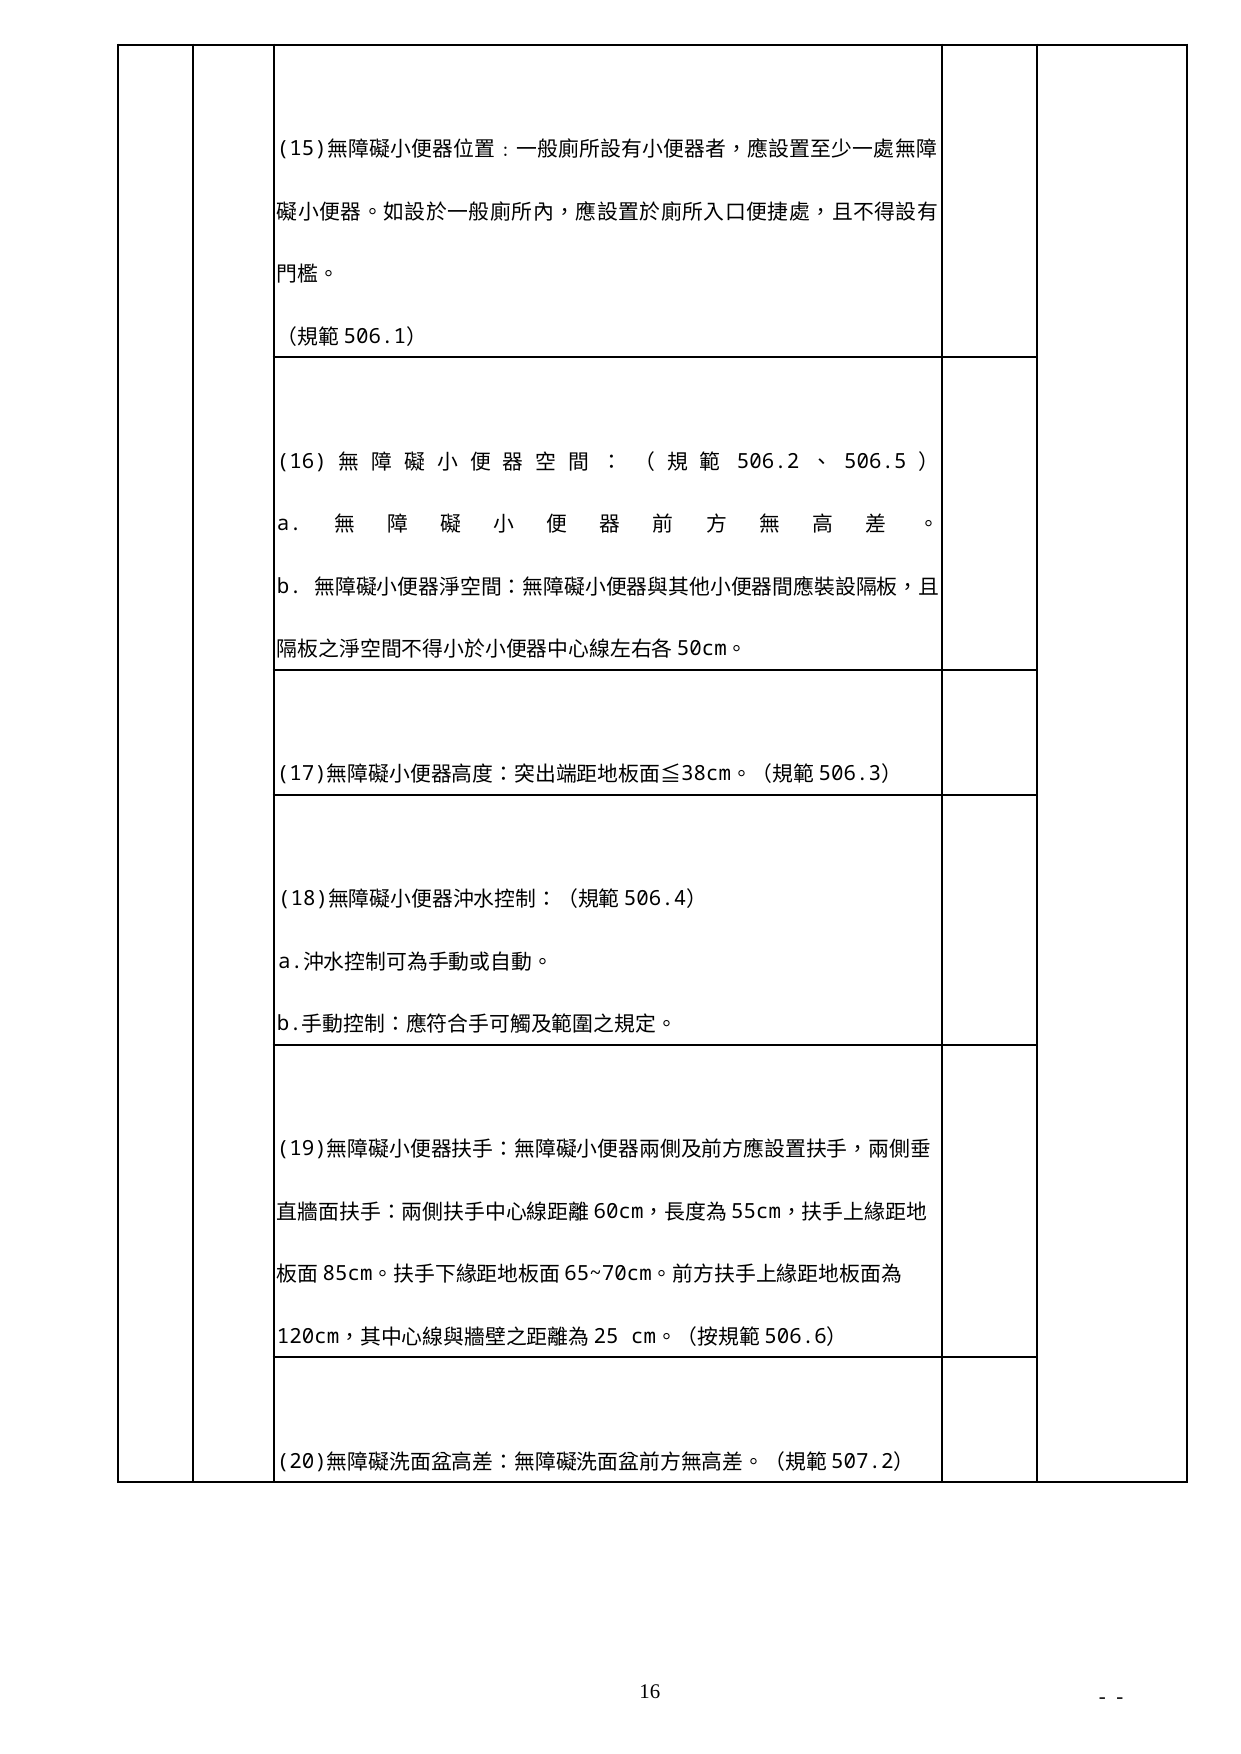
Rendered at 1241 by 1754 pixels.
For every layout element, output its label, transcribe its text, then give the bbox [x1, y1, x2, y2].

table_cell [943, 358, 1036, 668]
table_cell [943, 1358, 1036, 1481]
table_cell (20)無障礙洗面盆高差：無障礙洗面盆前方無高差。（規範507.2） [275, 1358, 941, 1481]
table_cell [943, 796, 1036, 1043]
table_cell [1038, 46, 1186, 1481]
table_cell [119, 46, 192, 1481]
table_cell (15)無障礙小便器位置﹕一般廁所設有小便器者，應設置至少一處無障礙小便器。如設於一般廁所內，應設置於廁所入口便捷處，且不得設有門檻。 （規範506.1） [275, 46, 941, 356]
table_cell (17)無障礙小便器高度：突出端距地板面≦38cm。（規範506.3） [275, 671, 941, 793]
table_cell [943, 46, 1036, 356]
table_cell [194, 46, 273, 1481]
table_cell (18)無障礙小便器沖水控制：（規範506.4） a.沖水控制可為手動或自動。 b.手動控制：應符合手可觸及範圍之規定。 [275, 796, 941, 1043]
table_cell (19)無障礙小便器扶手：無障礙小便器兩側及前方應設置扶手，兩側垂直牆面扶手：兩側扶手中心線距離60cm，長度為55cm，扶手上緣距地板面85cm。扶手下緣距地板面65~70cm。前方扶手上緣距地板面為120cm，其中心線與牆壁之距離為25 cm。（按規範506.6） [275, 1046, 941, 1356]
table_cell [943, 671, 1036, 793]
table_cell [943, 1046, 1036, 1356]
table_cell (16)無障礙小便器空間：（規範506.2、506.5） a.無障礙小便器前方無高差。 b. 無障礙小便器淨空間：無障礙小便器與其他小便器間應裝設隔板，且隔板之淨空間不得小於小便器中心線左右各50cm。 [275, 358, 941, 668]
